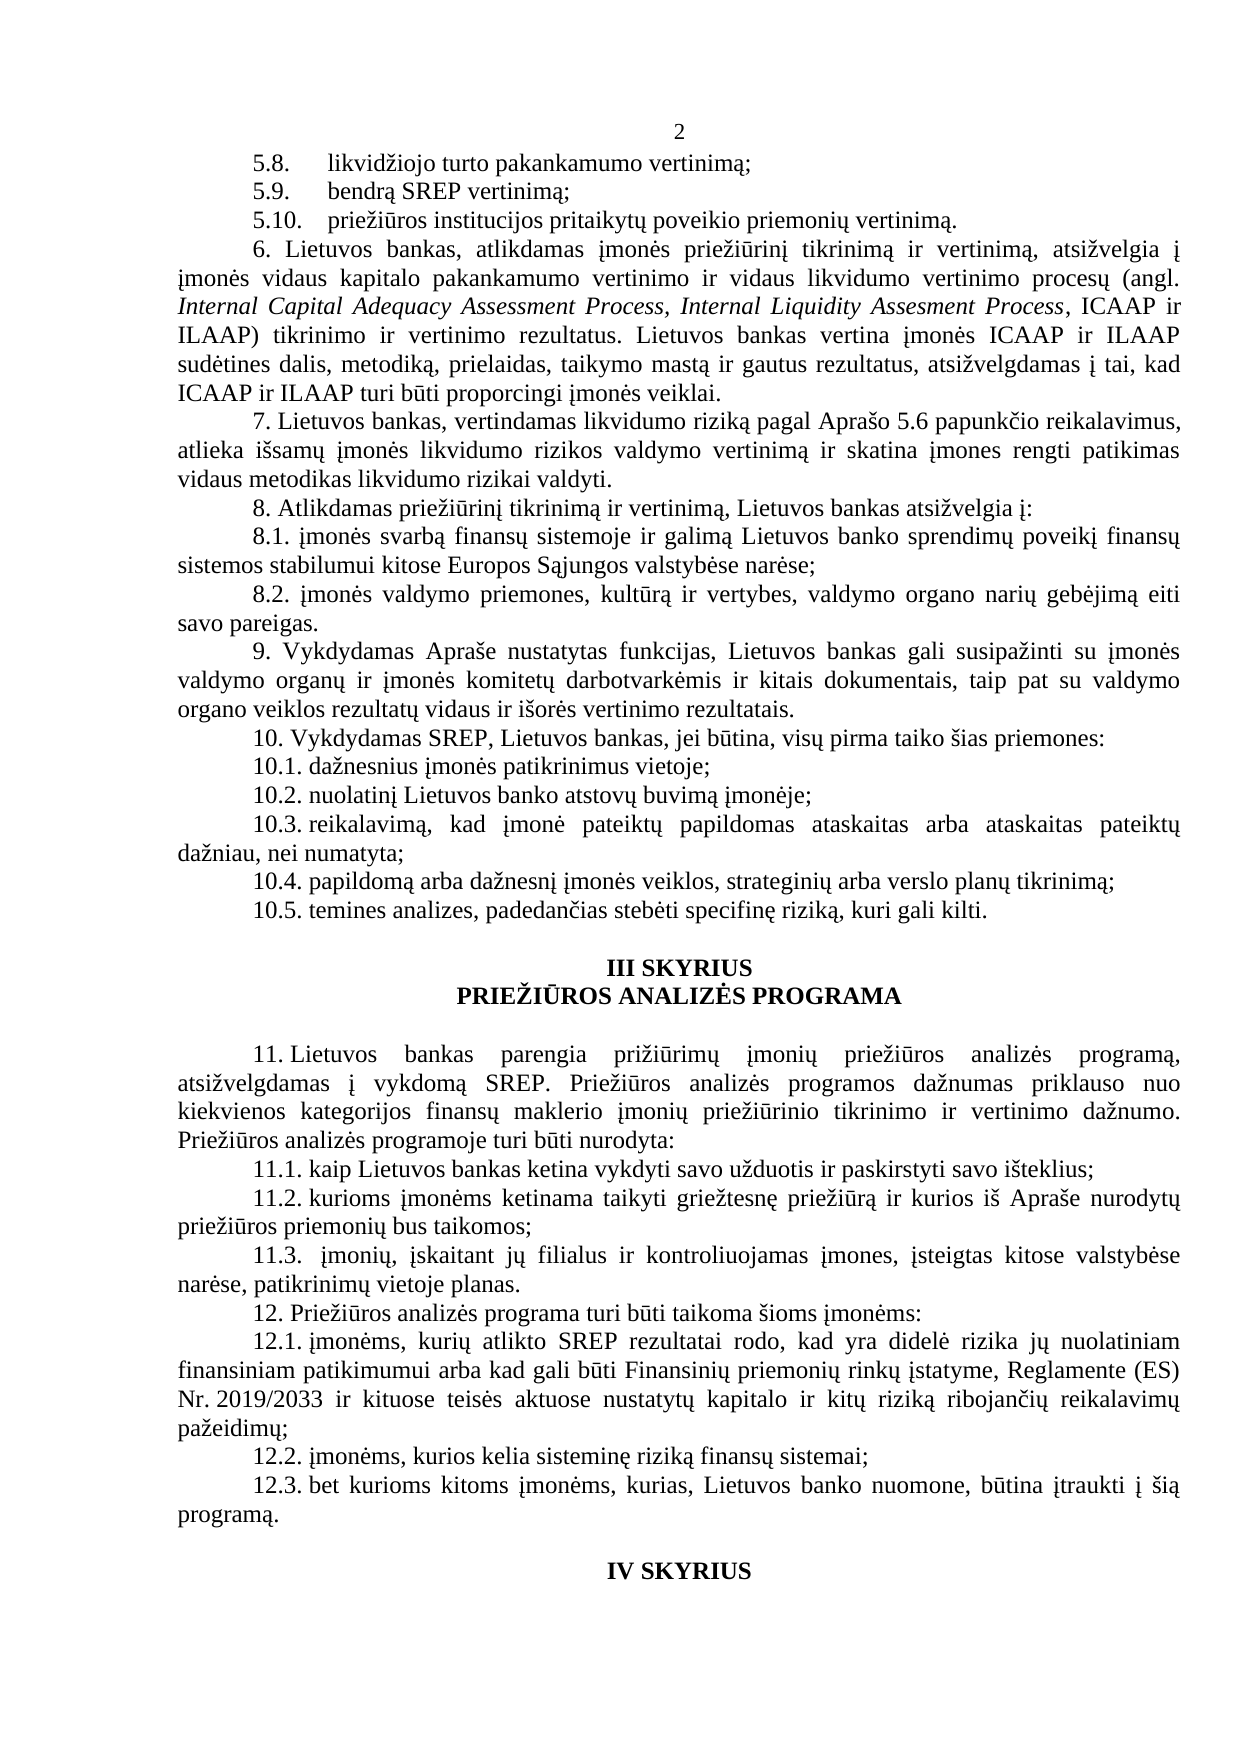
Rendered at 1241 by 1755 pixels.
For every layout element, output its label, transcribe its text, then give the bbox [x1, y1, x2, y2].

text 8. Atlikdamas priežiūrinį tikrinimą ir vertinimą, Lietuvos bankas atsižvelgia į: [177, 493, 1181, 521]
text 10.1. dažnesnius įmonės patikrinimus vietoje; [177, 751, 1181, 780]
text 10. Vykdydamas SREP, Lietuvos bankas, jei būtina, visų pirma taiko šias priemones: [177, 723, 1181, 751]
text 8.1. įmonės svarbą finansų sistemoje ir galimą Lietuvos banko sprendimų poveikį finansų sistemos stabilumui kitose Europos Sąjungos valstybėse narėse; [177, 521, 1181, 579]
text 11. Lietuvos bankas parengia prižiūrimų įmonių priežiūros analizės programą, atsižvelgdamas į vykdomą SREP. Priežiūros analizės programos dažnumas priklauso nuo kiekvienos kategorijos finansų maklerio įmonių priežiūrinio tikrinimo ir vertinimo dažnumo. Priežiūros analizės programoje turi būti nurodyta: [177, 1039, 1181, 1154]
text 8.2. įmonės valdymo priemones, kultūrą ir vertybes, valdymo organo narių gebėjimą eiti savo pareigas. [177, 579, 1181, 636]
text 12.3. bet kurioms kitoms įmonėms, kurias, Lietuvos banko nuomone, būtina įtraukti į šią programą. [177, 1470, 1181, 1528]
text 12.2. įmonėms, kurios kelia sisteminę riziką finansų sistemai; [177, 1441, 1181, 1470]
text 5.9. bendrą SREP vertinimą; [252, 176, 1181, 205]
text 10.3. reikalavimą, kad įmonė pateiktų papildomas ataskaitas arba ataskaitas pateiktų dažniau, nei numatyta; [177, 809, 1181, 866]
text III SKYRIUS [177, 953, 1181, 981]
text 12. Priežiūros analizės programa turi būti taikoma šioms įmonėms: [177, 1298, 1181, 1326]
text 11.3. įmonių, įskaitant jų filialus ir kontroliuojamas įmones, įsteigtas kitose valstybėse narėse, patikrinimų vietoje planas. [177, 1240, 1181, 1298]
text 7. Lietuvos bankas, vertindamas likvidumo riziką pagal Aprašo 5.6 papunkčio reikalavimus, atlieka išsamų įmonės likvidumo rizikos valdymo vertinimą ir skatina įmones rengti patikimas vidaus metodikas likvidumo rizikai valdyti. [177, 406, 1181, 493]
text 10.2. nuolatinį Lietuvos banko atstovų buvimą įmonėje; [177, 780, 1181, 809]
text IV SKYRIUS [177, 1556, 1181, 1585]
text 11.2. kurioms įmonėms ketinama taikyti griežtesnę priežiūrą ir kurios iš Apraše nurodytų priežiūros priemonių bus taikomos; [177, 1183, 1181, 1240]
text 12.1. įmonėms, kurių atlikto SREP rezultatai rodo, kad yra didelė rizika jų nuolatiniam finansiniam patikimumui arba kad gali būti Finansinių priemonių rinkų įstatyme, Reglamente (ES) Nr. 2019/2033 ir kituose teisės aktuose nustatytų kapitalo ir kitų riziką ribojančių reikalavimų pažeidimų; [177, 1326, 1181, 1441]
text 5.8. likvidžiojo turto pakankamumo vertinimą; [252, 148, 1181, 176]
text 6. Lietuvos bankas, atlikdamas įmonės priežiūrinį tikrinimą ir vertinimą, atsižvelgia į įmonės vidaus kapitalo pakankamumo vertinimo ir vidaus likvidumo vertinimo procesų (angl. Internal Capital Adequacy Assessment Process, Internal Liquidity Assesment Process, ICAAP ir ILAAP) tikrinimo ir vertinimo rezultatus. Lietuvos bankas vertina įmonės ICAAP ir ILAAP sudėtines dalis, metodiką, prielaidas, taikymo mastą ir gautus rezultatus, atsižvelgdamas į tai, kad ICAAP ir ILAAP turi būti proporcingi įmonės veiklai. [177, 234, 1181, 406]
text PRIEŽIŪROS ANALIZĖS PROGRAMA [177, 981, 1181, 1010]
text 10.4. papildomą arba dažnesnį įmonės veiklos, strateginių arba verslo planų tikrinimą; [177, 866, 1181, 895]
text 11.1. kaip Lietuvos bankas ketina vykdyti savo užduotis ir paskirstyti savo išteklius; [177, 1154, 1181, 1183]
text 5.10. priežiūros institucijos pritaikytų poveikio priemonių vertinimą. [252, 205, 1181, 234]
text 9. Vykdydamas Apraše nustatytas funkcijas, Lietuvos bankas gali susipažinti su įmonės valdymo organų ir įmonės komitetų darbotvarkėmis ir kitais dokumentais, taip pat su valdymo organo veiklos rezultatų vidaus ir išorės vertinimo rezultatais. [177, 636, 1181, 723]
text 10.5. temines analizes, padedančias stebėti specifinę riziką, kuri gali kilti. [177, 895, 1181, 924]
